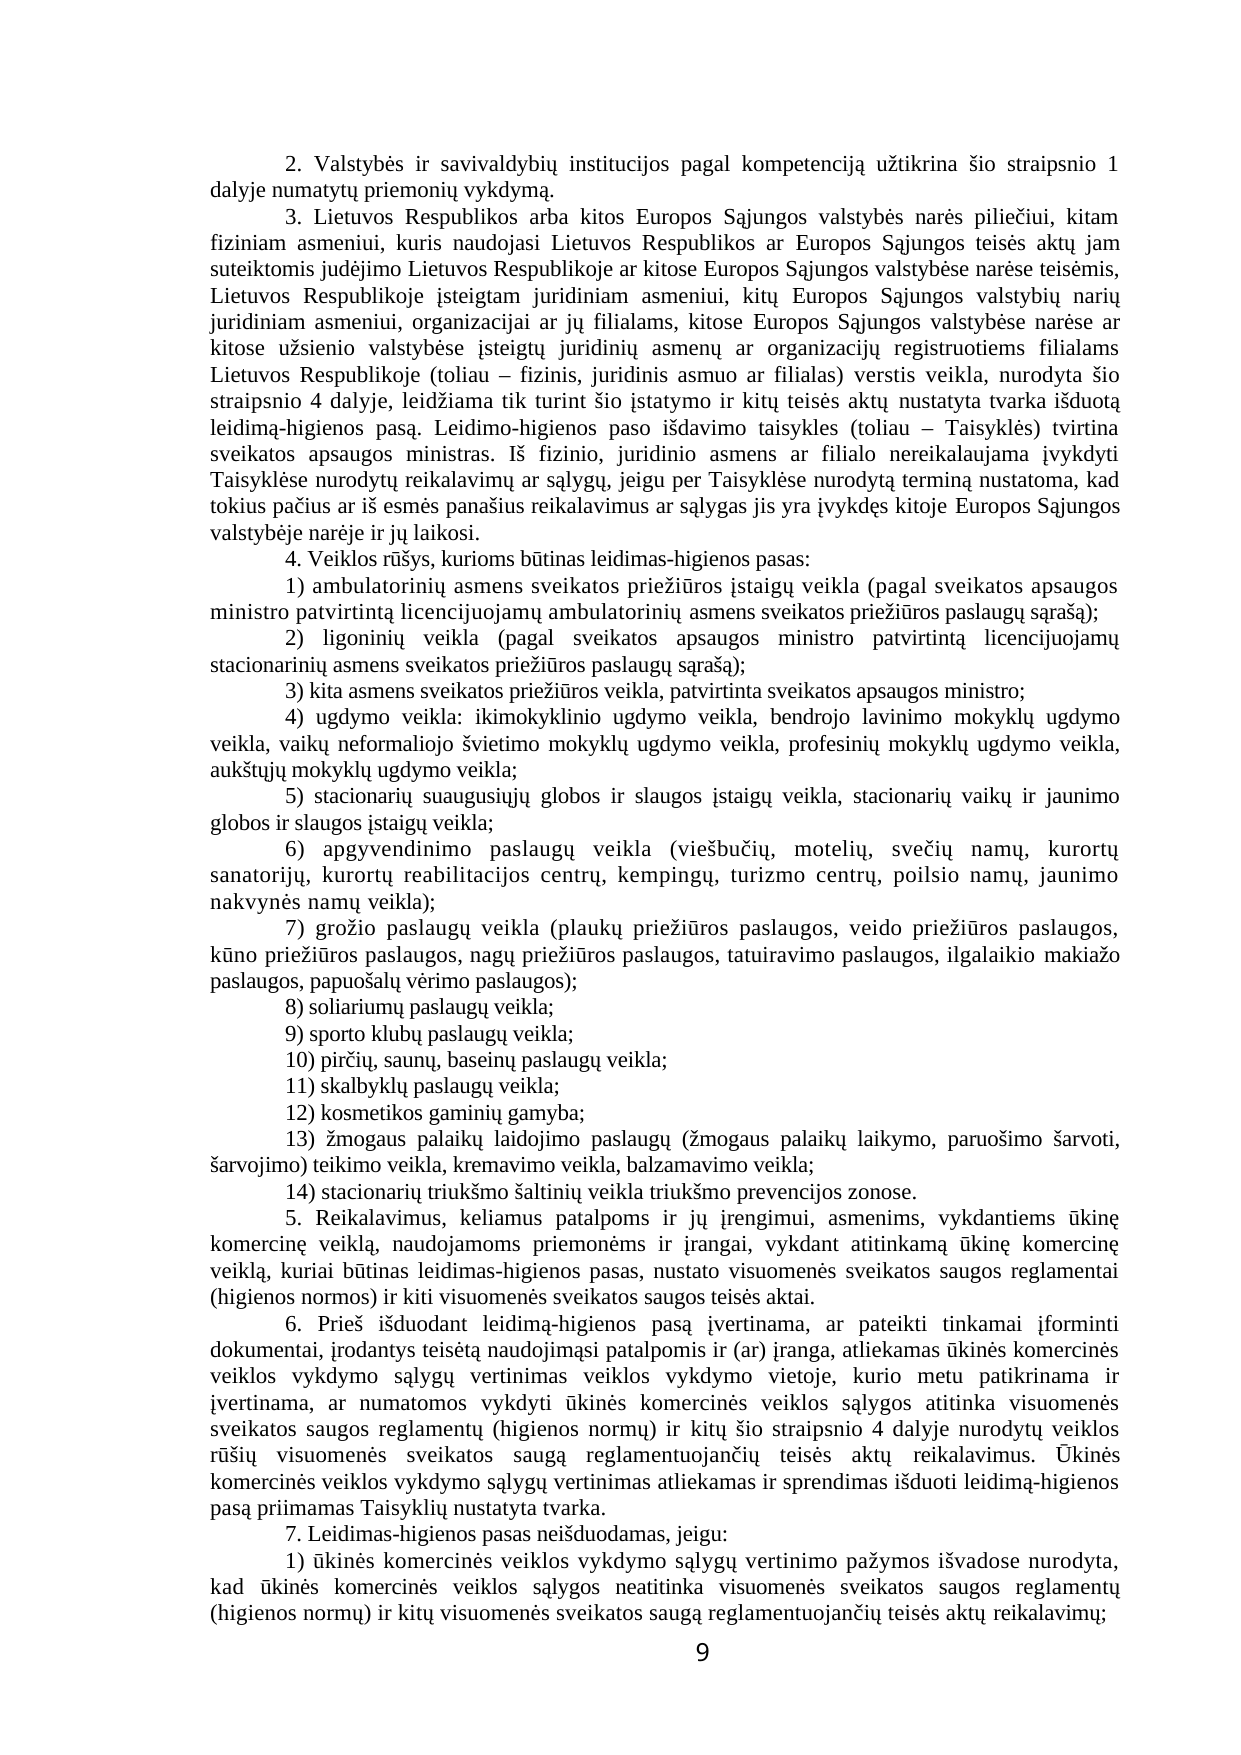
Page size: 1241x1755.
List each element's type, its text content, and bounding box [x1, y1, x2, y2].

text 6) apgyvendinimo paslaugų veikla (viešbučių, motelių, svečių namų, kurortų sanatorijų, kurortų reabilitacijos centrų, kempingų, turizmo centrų, poilsio namų, jaunimo nakvynės namų veikla); [210, 835, 1120, 914]
text 5) stacionarių suaugusiųjų globos ir slaugos įstaigų veikla, stacionarių vaikų ir jaunimo globos ir slaugos įstaigų veikla; [210, 782, 1120, 835]
text 10) pirčių, saunų, baseinų paslaugų veikla; [210, 1046, 1120, 1072]
text 2) ligoninių veikla (pagal sveikatos apsaugos ministro patvirtintą licencijuojamų stacionarinių asmens sveikatos priežiūros paslaugų sąrašą); [210, 624, 1120, 677]
text 7. Leidimas-higienos pasas neišduodamas, jeigu: [210, 1520, 1120, 1547]
text 4) ugdymo veikla: ikimokyklinio ugdymo veikla, bendrojo lavinimo mokyklų ugdymo veikla, vaikų neformaliojo švietimo mokyklų ugdymo veikla, profesinių mokyklų ugdymo veikla, aukštųjų mokyklų ugdymo veikla; [210, 703, 1120, 782]
text 8) soliariumų paslaugų veikla; [210, 993, 1120, 1020]
text 11) skalbyklų paslaugų veikla; [210, 1072, 1120, 1099]
text 4. Veiklos rūšys, kurioms būtinas leidimas-higienos pasas: [210, 545, 1120, 572]
text 3) kita asmens sveikatos priežiūros veikla, patvirtinta sveikatos apsaugos ministro; [210, 677, 1120, 703]
text 1) ūkinės komercinės veiklos vykdymo sąlygų vertinimo pažymos išvadose nurodyta, kad ūkinės komercinės veiklos sąlygos neatitinka visuomenės sveikatos saugos reglamentų (higienos normų) ir kitų visuomenės sveikatos saugą reglamentuojančių teisės aktų reikalavimų; [210, 1547, 1120, 1626]
text 9) sporto klubų paslaugų veikla; [210, 1020, 1120, 1046]
text 5. Reikalavimus, keliamus patalpoms ir jų įrengimui, asmenims, vykdantiems ūkinę komercinę veiklą, naudojamoms priemonėms ir įrangai, vykdant atitinkamą ūkinę komercinę veiklą, kuriai būtinas leidimas-higienos pasas, nustato visuomenės sveikatos saugos reglamentai (higienos normos) ir kiti visuomenės sveikatos saugos teisės aktai. [210, 1204, 1120, 1309]
text 14) stacionarių triukšmo šaltinių veikla triukšmo prevencijos zonose. [210, 1178, 1120, 1204]
text 2. Valstybės ir savivaldybių institucijos pagal kompetenciją užtikrina šio straipsnio 1 dalyje numatytų priemonių vykdymą. [210, 150, 1120, 203]
text 1) ambulatorinių asmens sveikatos priežiūros įstaigų veikla (pagal sveikatos apsaugos ministro patvirtintą licencijuojamų ambulatorinių asmens sveikatos priežiūros paslaugų sąrašą); [210, 572, 1120, 624]
text 12) kosmetikos gaminių gamyba; [210, 1099, 1120, 1125]
text 13) žmogaus palaikų laidojimo paslaugų (žmogaus palaikų laikymo, paruošimo šarvoti, šarvojimo) teikimo veikla, kremavimo veikla, balzamavimo veikla; [210, 1125, 1120, 1178]
text 6. Prieš išduodant leidimą-higienos pasą įvertinama, ar pateikti tinkamai įforminti dokumentai, įrodantys teisėtą naudojimąsi patalpomis ir (ar) įranga, atliekamas ūkinės komercinės veiklos vykdymo sąlygų vertinimas veiklos vykdymo vietoje, kurio metu patikrinama ir įvertinama, ar numatomos vykdyti ūkinės komercinės veiklos sąlygos atitinka visuomenės sveikatos saugos reglamentų (higienos normų) ir kitų šio straipsnio 4 dalyje nurodytų veiklos rūšių visuomenės sveikatos saugą reglamentuojančių teisės aktų reikalavimus. Ūkinės komercinės veiklos vykdymo sąlygų vertinimas atliekamas ir sprendimas išduoti leidimą-higienos pasą priimamas Taisyklių nustatyta tvarka. [210, 1309, 1120, 1520]
text 3. Lietuvos Respublikos arba kitos Europos Sąjungos valstybės narės piliečiui, kitam fiziniam asmeniui, kuris naudojasi Lietuvos Respublikos ar Europos Sąjungos teisės aktų jam suteiktomis judėjimo Lietuvos Respublikoje ar kitose Europos Sąjungos valstybėse narėse teisėmis, Lietuvos Respublikoje įsteigtam juridiniam asmeniui, kitų Europos Sąjungos valstybių narių juridiniam asmeniui, organizacijai ar jų filialams, kitose Europos Sąjungos valstybėse narėse ar kitose užsienio valstybėse įsteigtų juridinių asmenų ar organizacijų registruotiems filialams Lietuvos Respublikoje (toliau – fizinis, juridinis asmuo ar filialas) verstis veikla, nurodyta šio straipsnio 4 dalyje, leidžiama tik turint šio įstatymo ir kitų teisės aktų nustatyta tvarka išduotą leidimą-higienos pasą. Leidimo-higienos paso išdavimo taisykles (toliau – Taisyklės) tvirtina sveikatos apsaugos ministras. Iš fizinio, juridinio asmens ar filialo nereikalaujama įvykdyti Taisyklėse nurodytų reikalavimų ar sąlygų, jeigu per Taisyklėse nurodytą terminą nustatoma, kad tokius pačius ar iš esmės panašius reikalavimus ar sąlygas jis yra įvykdęs kitoje Europos Sąjungos valstybėje narėje ir jų laikosi. [210, 203, 1120, 545]
text 7) grožio paslaugų veikla (plaukų priežiūros paslaugos, veido priežiūros paslaugos, kūno priežiūros paslaugos, nagų priežiūros paslaugos, tatuiravimo paslaugos, ilgalaikio makiažo paslaugos, papuošalų vėrimo paslaugos); [210, 914, 1120, 993]
